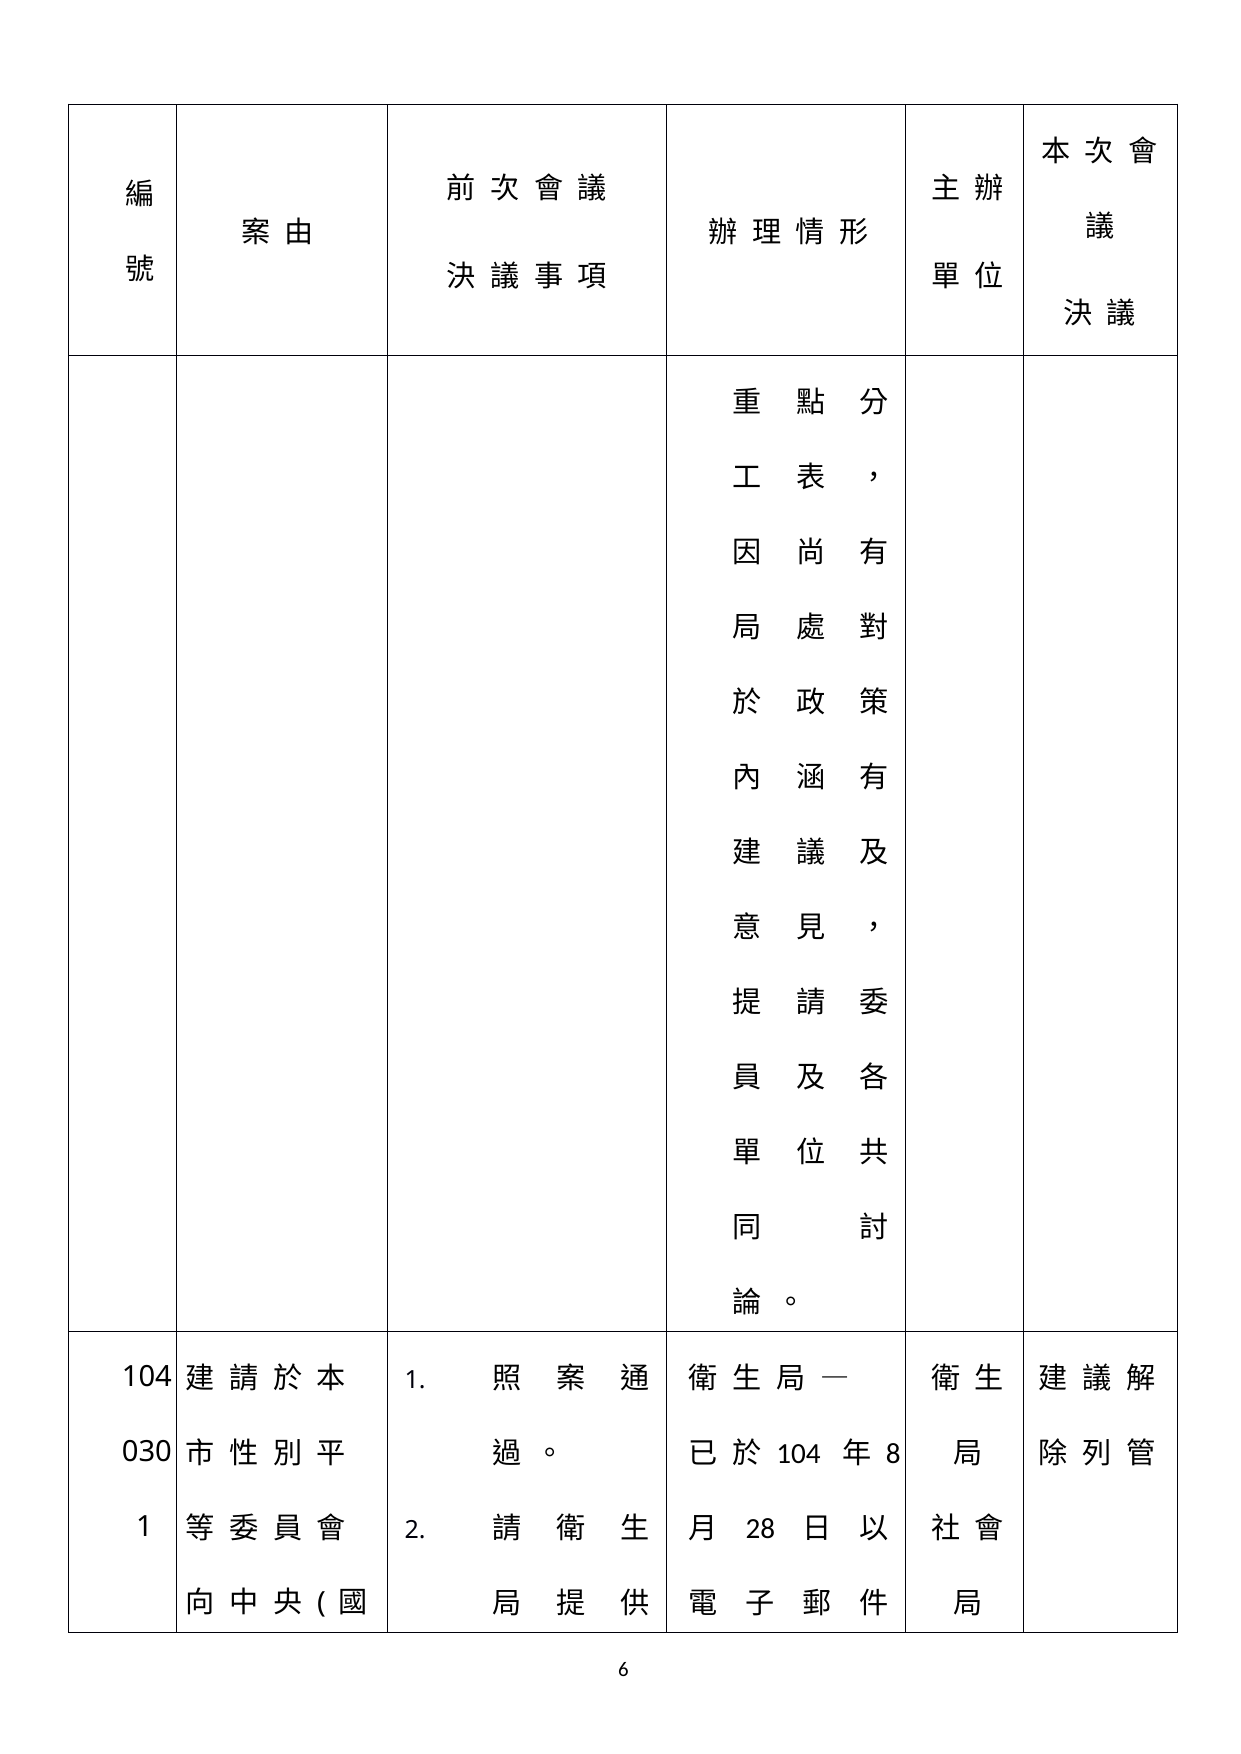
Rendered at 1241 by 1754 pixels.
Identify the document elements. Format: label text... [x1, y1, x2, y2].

table_cell [906, 356, 1023, 1331]
table_header 辦理情形 [667, 105, 905, 354]
table_cell 繼續列管。 建議各分工小組執行各組工作重點修正及組別名稱調整事宜。 [388, 356, 666, 1331]
table_cell 照案通過。 請衛生局提供具體建議供國民健康署宣導時參考，如：瓶餵也很好、男性協助餵乳也很棒等，並建議在硬體設備上達到性別友善，如：尿布臺設置位置。 [388, 1332, 666, 1632]
table_cell 本會各分工小組皆於本(104)年8月召開小組會議並充分討論工作重點修正及組別名稱更名事宜。 有關各分工小組新版工作重點分工表彙整如會議手冊Ⅱ。 有關新版工作重點分工表，因尚有局處對於政策內涵有建議及意見，提請委員及各單位共同討論。 [667, 356, 905, 1331]
table_header 本次會議 決議 [1024, 105, 1177, 354]
table_cell 衛生局— 已於104年8月28日以電子郵件 [667, 1332, 905, 1632]
table_cell 衛生局 社會局 [906, 1332, 1023, 1632]
table_cell 建請於本市性別平等委員會向中央(國 [177, 1332, 387, 1632]
table_header 編號 [69, 105, 176, 354]
table_header 前次會議 決議事項 [388, 105, 666, 354]
table_cell 建議併列管編號1040303持續列管。 有關新版工作重點分工表具爭議之政策內涵，會議決議內容如附件。 [1024, 356, 1177, 1331]
table_cell [69, 356, 176, 1331]
table_header 主辦 單位 [906, 105, 1023, 354]
table_header 案由 [177, 105, 387, 354]
table_cell 1040301 [69, 1332, 176, 1632]
table_cell [177, 356, 387, 1331]
table_cell 建議解除列管 [1024, 1332, 1177, 1632]
